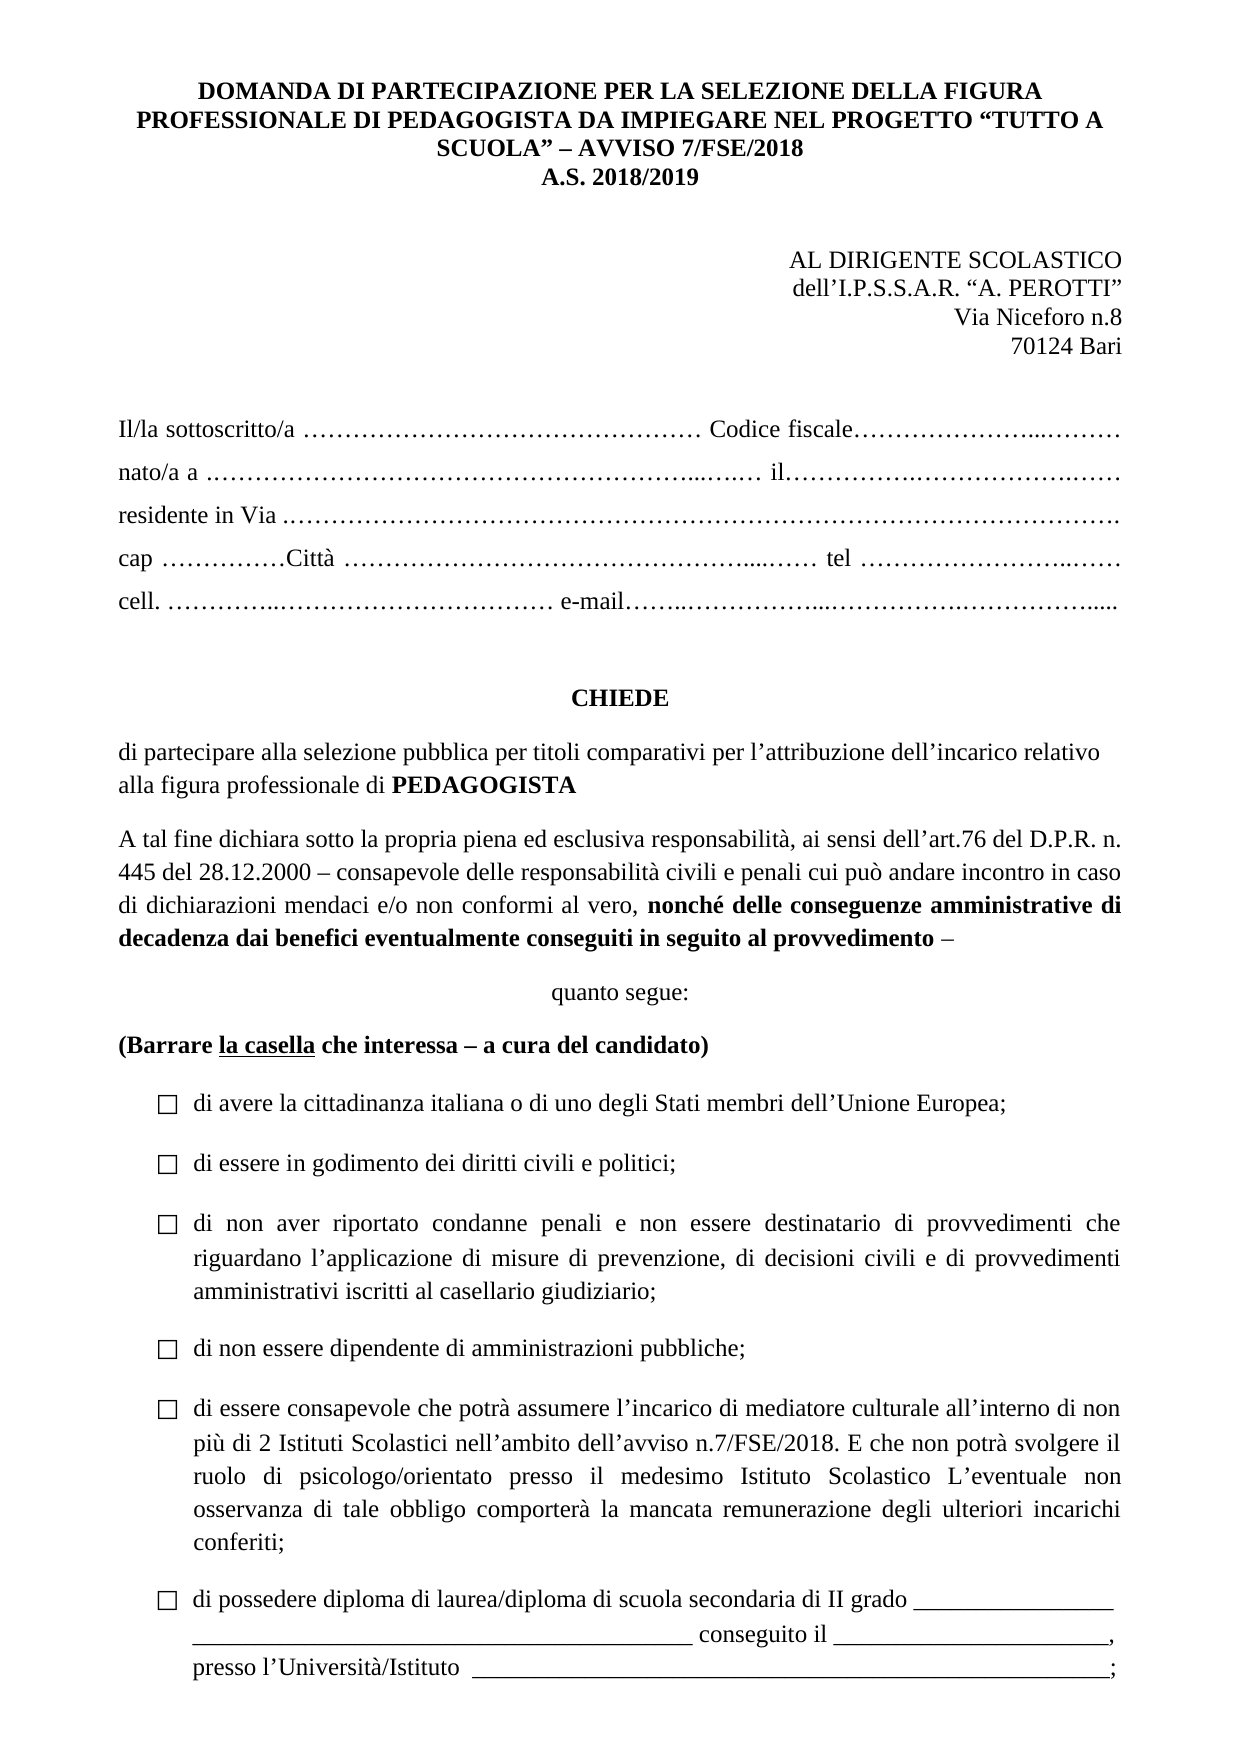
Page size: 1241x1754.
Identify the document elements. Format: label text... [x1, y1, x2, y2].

text 70124 Bari [118, 331, 1122, 360]
text AL DIRIGENTE SCOLASTICO [118, 245, 1122, 273]
list di essere consapevole che potrà assumere l’incarico di mediatore culturale all’interno di non più di 2 Istituti Scolastici nell’ambito dell’avviso n.7/FSE/2018. E che non potrà svolgere il ruolo di psicologo/orientato presso il medesimo Istituto Scolastico L’eventuale non osservanza di tale obbligo comporterà la mancata remunerazione degli ulteriori incarichi conferiti; [156, 1390, 1122, 1556]
text di partecipare alla selezione pubblica per titoli comparativi per l’attribuzione dell’incarico relativo alla figura professionale di PEDAGOGISTA [118, 737, 1122, 799]
text cap ……………Città …………………………………………....…… tel ……………………..…… cell. …………..…………………………… e-mail……..……………...…………….……………..... [118, 543, 1122, 615]
list di non essere dipendente di amministrazioni pubbliche; [156, 1330, 1122, 1364]
text A tal fine dichiara sotto la propria piena ed esclusiva responsabilità, ai sensi dell’art.76 del D.P.R. n. 445 del 28.12.2000 – consapevole delle responsabilità civili e penali cui può andare incontro in caso di dichiarazioni mendaci e/o non conformi al vero, nonché delle conseguenze amministrative di decadenza dai benefici eventualmente conseguiti in seguito al provvedimento – [118, 824, 1122, 952]
list di non aver riportato condanne penali e non essere destinatario di provvedimenti che riguardano l’applicazione di misure di prevenzione, di decisioni civili e di provvedimenti amministrativi iscritti al casellario giudiziario; [156, 1204, 1122, 1304]
list di avere la cittadinanza italiana o di uno degli Stati membri dell’Unione Europea; [156, 1084, 1122, 1118]
text Il/la sottoscritto/a ………………………………………… Codice fiscale…………………...……… nato/a a .…………………………………………………...….… il…………….……………….…… residente in Via .………………………………………………………………………………………. [118, 414, 1122, 529]
text quanto segue: [118, 977, 1122, 1006]
list di possedere diploma di laurea/diploma di scuola secondaria di II grado ________________ ________________________________________ conseguito il ______________________, presso l’Università/Istituto ___________________________________________________; [155, 1581, 1122, 1681]
list di essere in godimento dei diritti civili e politici; [156, 1144, 1122, 1178]
text Via Niceforo n.8 [118, 302, 1122, 331]
text (Barrare la casella che interessa – a cura del candidato) [118, 1031, 1122, 1059]
text A.S. 2018/2019 [118, 162, 1122, 191]
text CHIEDE [118, 683, 1122, 712]
text dell’I.P.S.S.A.R. “A. PEROTTI” [118, 273, 1122, 302]
text DOMANDA DI PARTECIPAZIONE PER LA SELEZIONE DELLA FIGURA PROFESSIONALE DI PEDAGOGISTA DA IMPIEGARE NEL PROGETTO “TUTTO A SCUOLA” – AVVISO 7/FSE/2018 [118, 76, 1122, 162]
